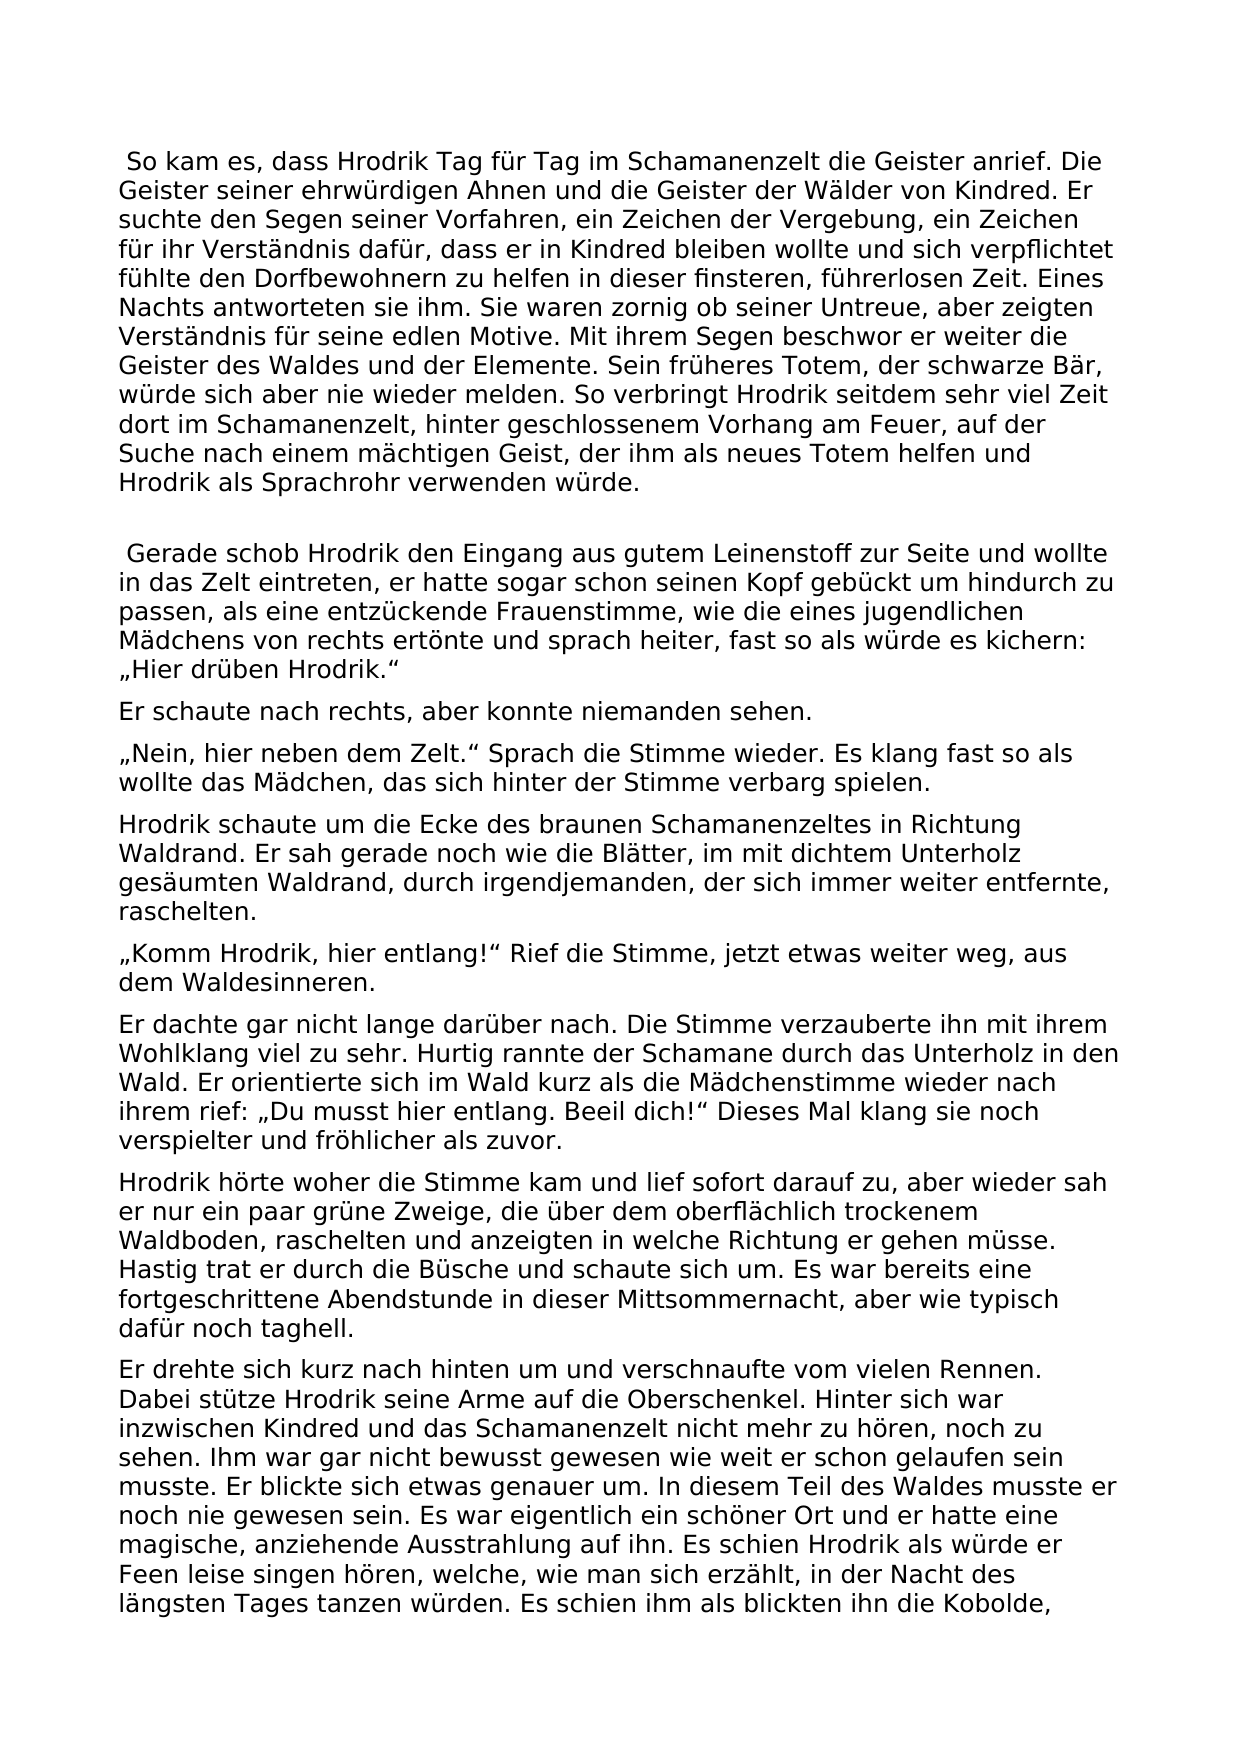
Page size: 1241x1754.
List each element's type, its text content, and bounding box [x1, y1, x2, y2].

text Hrodrik schaute um die Ecke des braunen Schamanenzeltes in Richtung Waldrand. Er sah gerade noch wie die Blätter, im mit dichtem Unterholz gesäumten Waldrand, durch irgendjemanden, der sich immer weiter entfernte, raschelten. [118, 810, 1122, 926]
text „Nein, hier neben dem Zelt.“ Sprach die Stimme wieder. Es klang fast so als wollte das Mädchen, das sich hinter der Stimme verbarg spielen. [118, 739, 1122, 797]
text So kam es, dass Hrodrik Tag für Tag im Schamanenzelt die Geister anrief. Die Geister seiner ehrwürdigen Ahnen und die Geister der Wälder von Kindred. Er suchte den Segen seiner Vorfahren, ein Zeichen der Vergebung, ein Zeichen für ihr Verständnis dafür, dass er in Kindred bleiben wollte und sich verpflichtet fühlte den Dorfbewohnern zu helfen in dieser finsteren, führerlosen Zeit. Eines Nachts antworteten sie ihm. Sie waren zornig ob seiner Untreue, aber zeigten Verständnis für seine edlen Motive. Mit ihrem Segen beschwor er weiter die Geister des Waldes und der Elemente. Sein früheres Totem, der schwarze Bär, würde sich aber nie wieder melden. So verbringt Hrodrik seitdem sehr viel Zeit dort im Schamanenzelt, hinter geschlossenem Vorhang am Feuer, auf der Suche nach einem mächtigen Geist, der ihm als neues Totem helfen und Hrodrik als Sprachrohr verwenden würde. [118, 118, 1122, 497]
text Gerade schob Hrodrik den Eingang aus gutem Leinenstoff zur Seite und wollte in das Zelt eintreten, er hatte sogar schon seinen Kopf gebückt um hindurch zu passen, als eine entzückende Frauenstimme, wie die eines jugendlichen Mädchens von rechts ertönte und sprach heiter, fast so als würde es kichern: „Hier drüben Hrodrik.“ [118, 510, 1122, 685]
text Er schaute nach rechts, aber konnte niemanden sehen. [118, 697, 1122, 726]
text Hrodrik hörte woher die Stimme kam und lief sofort darauf zu, aber wieder sah er nur ein paar grüne Zweige, die über dem oberflächlich trockenem Waldboden, raschelten und anzeigten in welche Richtung er gehen müsse. Hastig trat er durch die Büsche und schaute sich um. Es war bereits eine fortgeschrittene Abendstunde in dieser Mittsommernacht, aber wie typisch dafür noch taghell. [118, 1168, 1122, 1343]
text „Komm Hrodrik, hier entlang!“ Rief die Stimme, jetzt etwas weiter weg, aus dem Waldesinneren. [118, 939, 1122, 997]
text Er drehte sich kurz nach hinten um und verschnaufte vom vielen Rennen. Dabei stütze Hrodrik seine Arme auf die Oberschenkel. Hinter sich war inzwischen Kindred und das Schamanenzelt nicht mehr zu hören, noch zu sehen. Ihm war gar nicht bewusst gewesen wie weit er schon gelaufen sein musste. Er blickte sich etwas genauer um. In diesem Teil des Waldes musste er noch nie gewesen sein. Es war eigentlich ein schöner Ort und er hatte eine magische, anziehende Ausstrahlung auf ihn. Es schien Hrodrik als würde er Feen leise singen hören, welche, wie man sich erzählt, in der Nacht des längsten Tages tanzen würden. Es schien ihm als blickten ihn die Kobolde, [118, 1356, 1122, 1618]
text Er dachte gar nicht lange darüber nach. Die Stimme verzauberte ihn mit ihrem Wohlklang viel zu sehr. Hurtig rannte der Schamane durch das Unterholz in den Wald. Er orientierte sich im Wald kurz als die Mädchenstimme wieder nach ihrem rief: „Du musst hier entlang. Beeil dich!“ Dieses Mal klang sie noch verspielter und fröhlicher als zuvor. [118, 1010, 1122, 1156]
